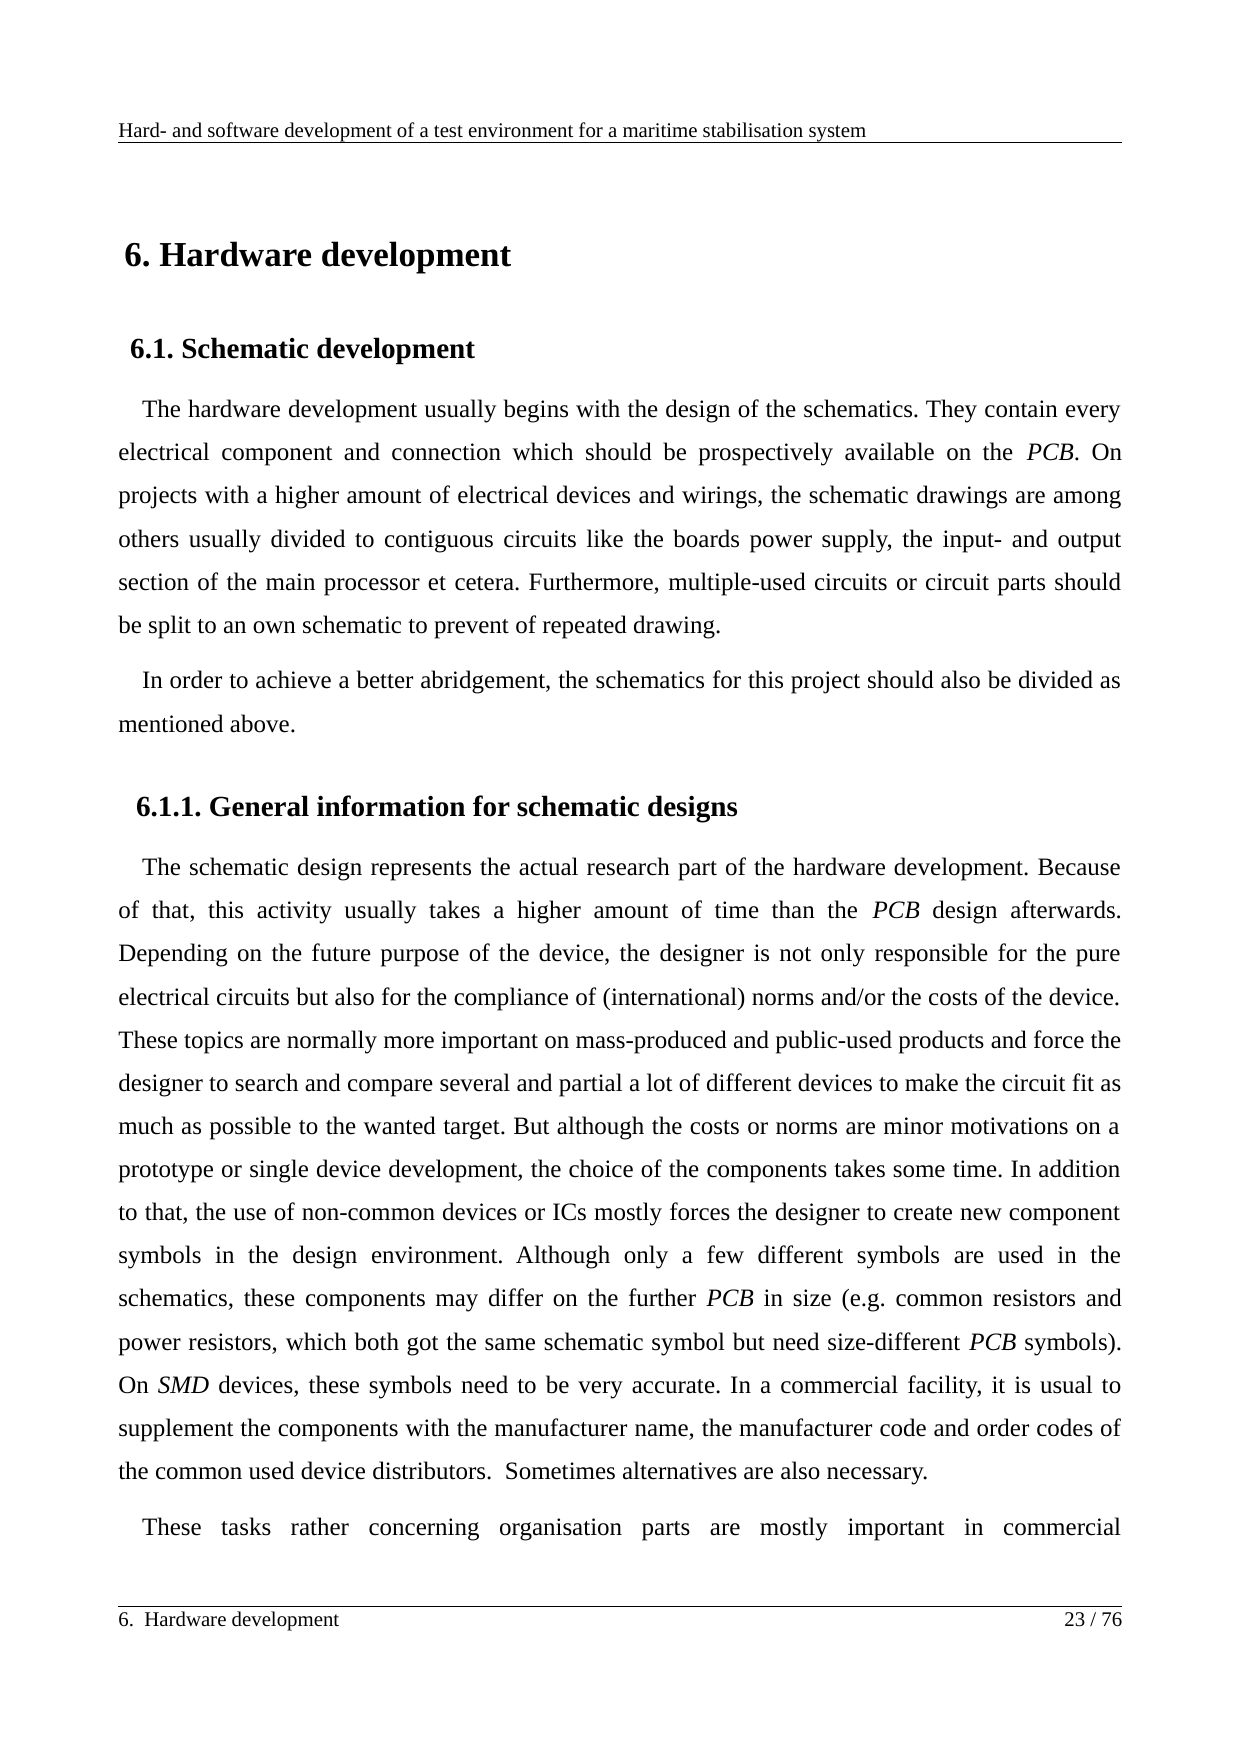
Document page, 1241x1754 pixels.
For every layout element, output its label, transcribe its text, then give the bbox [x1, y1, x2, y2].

subtitle Schematic development [118, 332, 1122, 365]
text In order to achieve a better abridgement, the schematics for this project should also be divided as mentioned above. [118, 666, 1122, 737]
text The hardware development usually begins with the design of the schematics. They contain every electrical component and connection which should be prospectively available on the PCB. On projects with a higher amount of electrical devices and wirings, the schematic drawings are among others usually divided to contiguous circuits like the boards power supply, the input- and output section of the main processor et cetera. Furthermore, multiple-used circuits or circuit parts should be split to an own schematic to prevent of repeated drawing. [118, 394, 1122, 639]
subtitle Hardware development [118, 234, 1122, 274]
subtitle General information for schematic designs [118, 789, 1122, 823]
text These tasks rather concerning organisation parts are mostly important in commercial [118, 1512, 1122, 1540]
text The schematic design represents the actual research part of the hardware development. Because of that, this activity usually takes a higher amount of time than the PCB design afterwards. Depending on the future purpose of the device, the designer is not only responsible for the pure electrical circuits but also for the compliance of (international) norms and/or the costs of the device. These topics are normally more important on mass-produced and public-used products and force the designer to search and compare several and partial a lot of different devices to make the circuit fit as much as possible to the wanted target. But although the costs or norms are minor motivations on a prototype or single device development, the choice of the components takes some time. In addition to that, the use of non-common devices or ICs mostly forces the designer to create new component symbols in the design environment. Although only a few different symbols are used in the schematics, these components may differ on the further PCB in size (e.g. common resistors and power resistors, which both got the same schematic symbol but need size-different PCB symbols). On SMD devices, these symbols need to be very accurate. In a commercial facility, it is usual to supplement the components with the manufacturer name, the manufacturer code and order codes of the common used device distributors. Sometimes alternatives are also necessary. [118, 852, 1122, 1485]
